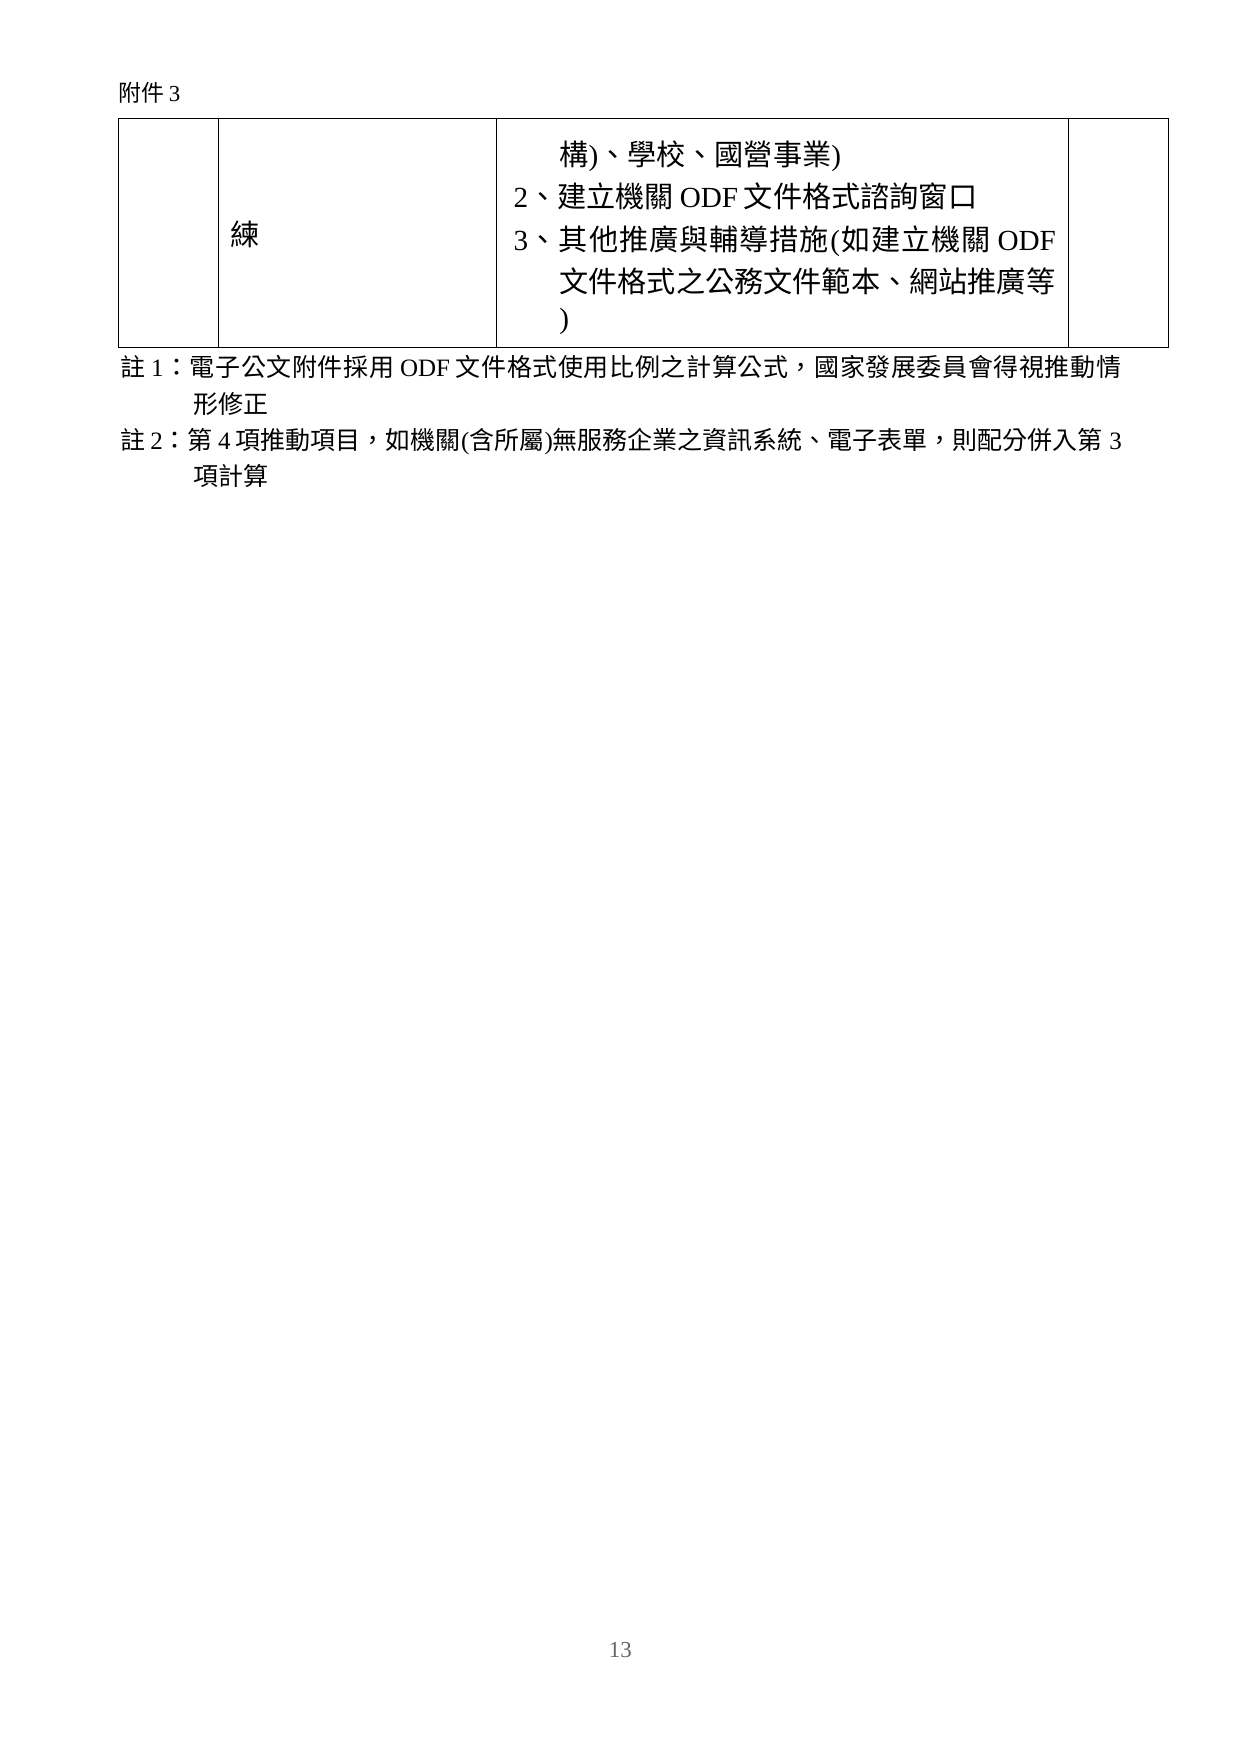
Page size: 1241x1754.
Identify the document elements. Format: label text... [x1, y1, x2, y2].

text 註2：第4項推動項目，如機關(含所屬)無服務企業之資訊系統、電子表單，則配分併入第3項計算 [120, 420, 1122, 493]
table_cell [1069, 119, 1168, 347]
table_cell 構)、學校、國營事業) 2、建立機關ODF文件格式諮詢窗口 3、其他推廣與輔導措施(如建立機關ODF文件格式之公務文件範本、網站推廣等) [497, 119, 1068, 347]
table_cell [119, 119, 218, 347]
table_cell 練 [219, 119, 496, 347]
text 註1：電子公文附件採用ODF文件格式使用比例之計算公式，國家發展委員會得視推動情形修正 [120, 348, 1122, 420]
